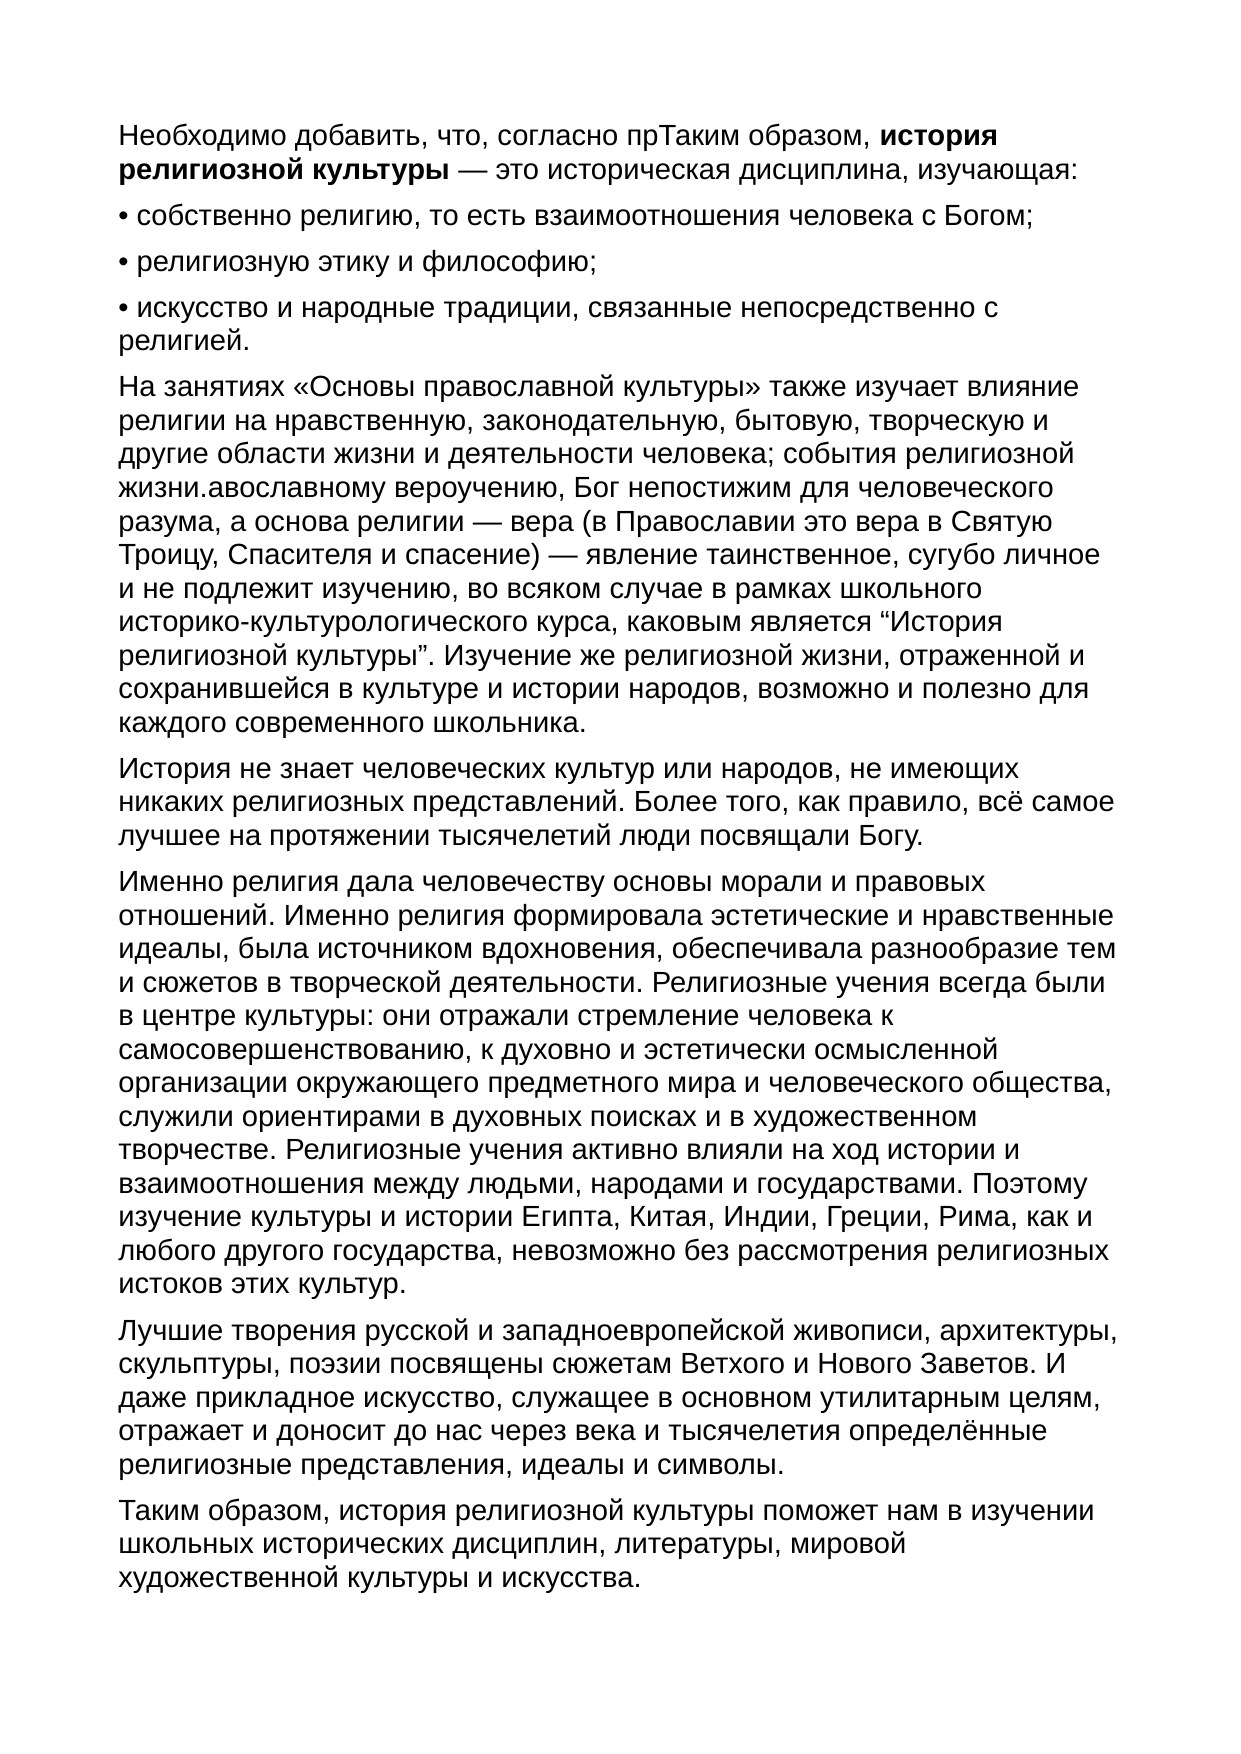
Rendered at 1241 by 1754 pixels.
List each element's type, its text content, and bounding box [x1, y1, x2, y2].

text История не знает человеческих культур или народов, не имеющих никаких религиозных представлений. Более того, как правило, всё самое лучшее на протяжении тысячелетий люди посвящали Богу. [118, 751, 1122, 851]
text • искусство и народные традиции, связанные непосредственно с религией. [118, 290, 1122, 357]
text • собственно религию, то есть взаимоотношения человека с Богом; [118, 198, 1122, 231]
text Именно религия дала человечеству основы морали и правовых отношений. Именно религия формировала эстетические и нравственные идеалы, была источником вдохновения, обеспечивала разнообразие тем и сюжетов в творческой деятельности. Религиозные учения всегда были в центре культуры: они отражали стремление человека к самосовершенствованию, к духовно и эстетически осмысленной организации окружающего предметного мира и человеческого общества, служили ориентирами в духовных поисках и в художественном творчестве. Религиозные учения активно влияли на ход истории и взаимоотношения между людьми, народами и государствами. Поэтому изучение культуры и истории Египта, Китая, Индии, Греции, Рима, как и любого другого государства, невозможно без рассмотрения религиозных истоков этих культур. [118, 864, 1122, 1300]
text Необходимо добавить, что, согласно прТаким образом, история религиозной культуры — это историческая дисциплина, изучающая: [118, 118, 1122, 185]
text На занятиях «Основы православной культуры» также изучает влияние религии на нравственную, законодательную, бытовую, творческую и другие области жизни и деятельности человека; события религиозной жизни.авославному вероучению, Бог непостижим для человеческого разума, а основа религии — вера (в Православии это вера в Святую Троицу, Спасителя и спасение) — явление таинственное, сугубо личное и не подлежит изучению, во всяком случае в рамках школьного историко-культурологического курса, каковым является “История религиозной культуры”. Изучение же религиозной жизни, отраженной и сохранившейся в культуре и истории народов, возможно и полезно для каждого современного школьника. [118, 369, 1122, 738]
text Лучшие творения русской и западноевропейской живописи, архитектуры, скульптуры, поэзии посвящены сюжетам Ветхого и Нового Заветов. И даже прикладное искусство, служащее в основном утилитарным целям, отражает и доносит до нас через века и тысячелетия определённые религиозные представления, идеалы и символы. [118, 1312, 1122, 1480]
text Таким образом, история религиозной культуры поможет нам в изучении школьных исторических дисциплин, литературы, мировой художественной культуры и искусства. [118, 1493, 1122, 1593]
text • религиозную этику и философию; [118, 244, 1122, 277]
